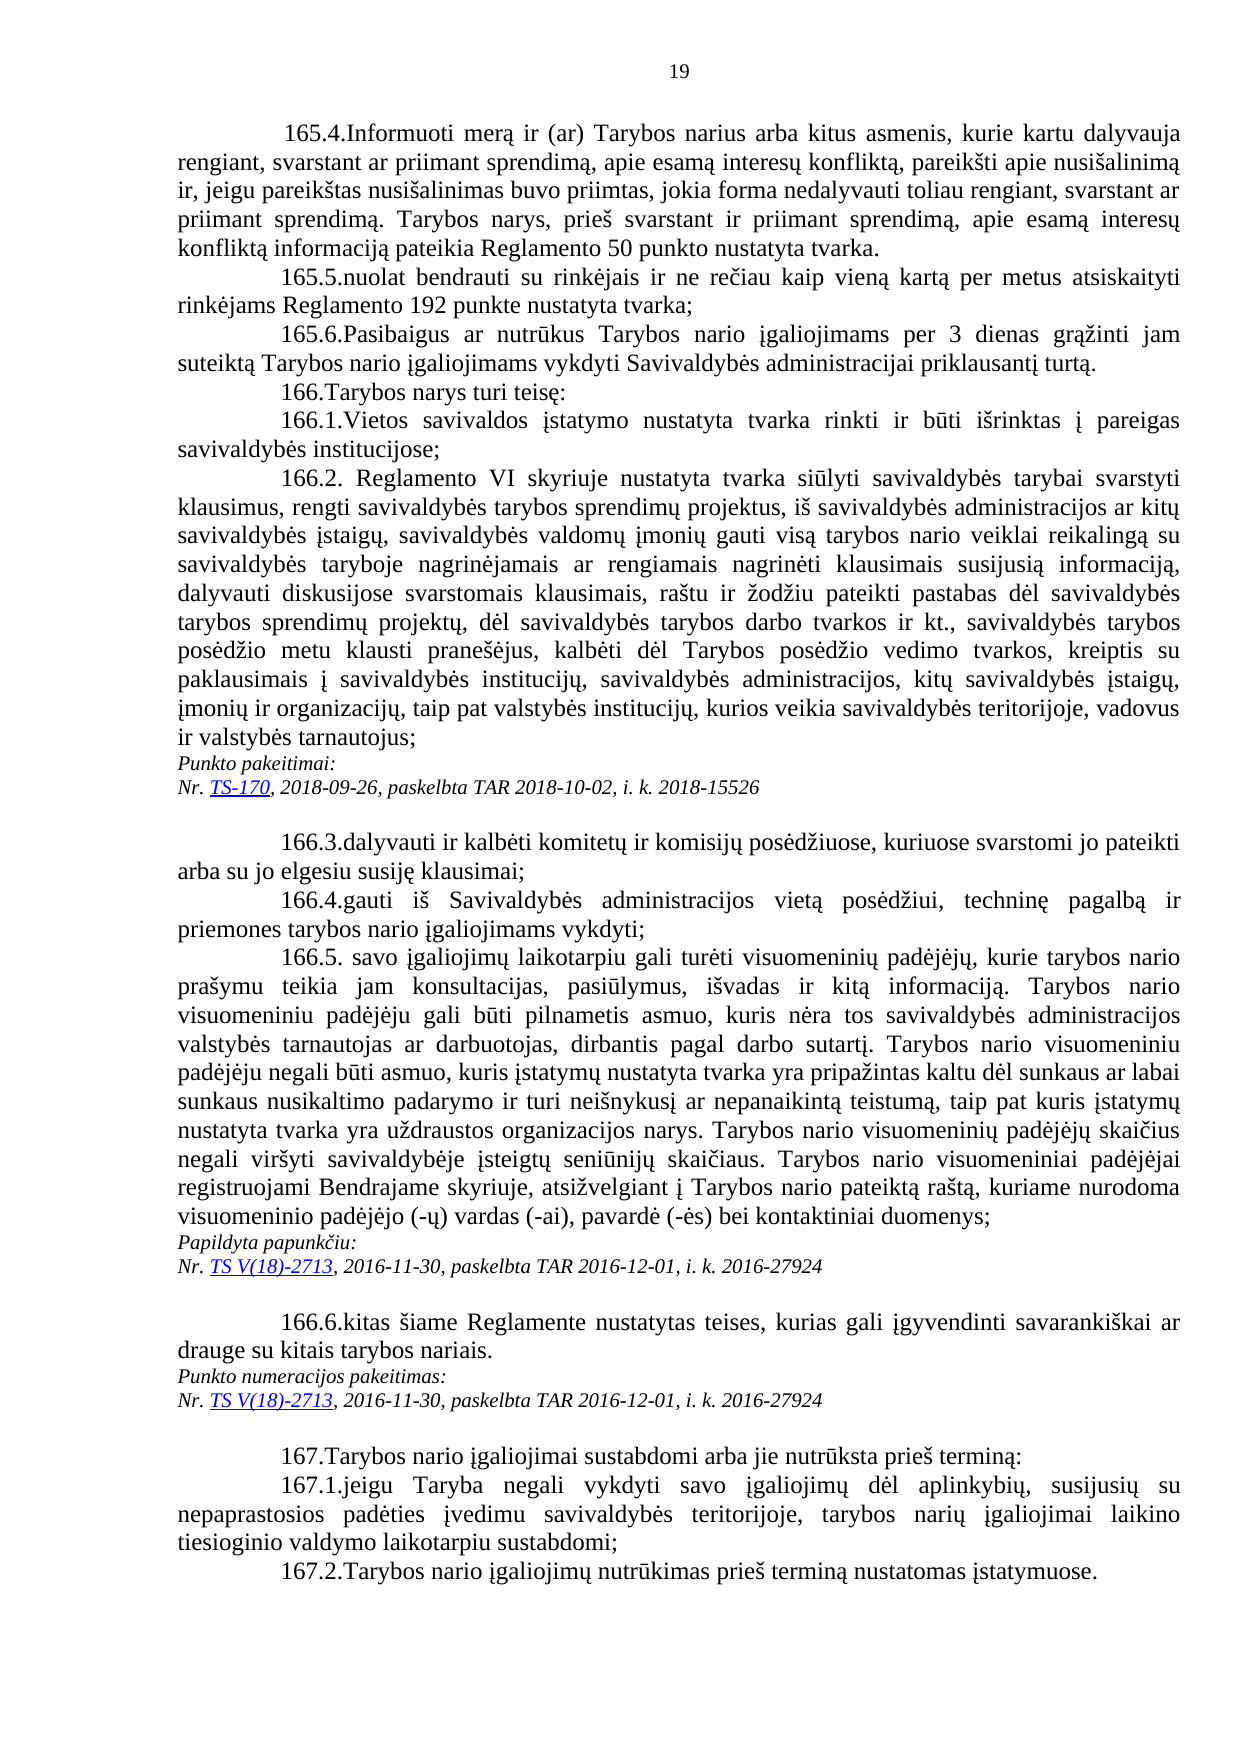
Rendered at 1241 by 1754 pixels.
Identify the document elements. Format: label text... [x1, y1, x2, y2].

text 165.6.Pasibaigus ar nutrūkus Tarybos nario įgaliojimams per 3 dienas grąžinti jam suteiktą Tarybos nario įgaliojimams vykdyti Savivaldybės administracijai priklausantį turtą. [177, 319, 1181, 377]
text 167.Tarybos nario įgaliojimai sustabdomi arba jie nutrūksta prieš terminą: [177, 1441, 1181, 1470]
text 167.2.Tarybos nario įgaliojimų nutrūkimas prieš terminą nustatomas įstatymuose. [177, 1556, 1181, 1585]
text 167.1.jeigu Taryba negali vykdyti savo įgaliojimų dėl aplinkybių, susijusių su nepaprastosios padėties įvedimu savivaldybės teritorijoje, tarybos narių įgaliojimai laikino tiesioginio valdymo laikotarpiu sustabdomi; [177, 1470, 1181, 1556]
text 166.1.Vietos savivaldos įstatymo nustatyta tvarka rinkti ir būti išrinktas į pareigas savivaldybės institucijose; [177, 406, 1181, 463]
text Nr. TS-170, 2018-09-26, paskelbta TAR 2018-10-02, i. k. 2018-15526 [177, 775, 1181, 799]
text Nr. TS V(18)-2713, 2016-11-30, paskelbta TAR 2016-12-01, i. k. 2016-27924 [177, 1388, 1181, 1412]
text Punkto numeracijos pakeitimas: [177, 1364, 1181, 1388]
text 165.5.nuolat bendrauti su rinkėjais ir ne rečiau kaip vieną kartą per metus atsiskaityti rinkėjams Reglamento 192 punkte nustatyta tvarka; [177, 262, 1181, 319]
text 166.Tarybos narys turi teisę: [177, 377, 1181, 406]
text 166.3.dalyvauti ir kalbėti komitetų ir komisijų posėdžiuose, kuriuose svarstomi jo pateikti arba su jo elgesiu susiję klausimai; [177, 827, 1181, 885]
text 166.5. savo įgaliojimų laikotarpiu gali turėti visuomeninių padėjėjų, kurie tarybos nario prašymu teikia jam konsultacijas, pasiūlymus, išvadas ir kitą informaciją. Tarybos nario visuomeniniu padėjėju gali būti pilnametis asmuo, kuris nėra tos savivaldybės administracijos valstybės tarnautojas ar darbuotojas, dirbantis pagal darbo sutartį. Tarybos nario visuomeniniu padėjėju negali būti asmuo, kuris įstatymų nustatyta tvarka yra pripažintas kaltu dėl sunkaus ar labai sunkaus nusikaltimo padarymo ir turi neišnykusį ar nepanaikintą teistumą, taip pat kuris įstatymų nustatyta tvarka yra uždraustos organizacijos narys. Tarybos nario visuomeninių padėjėjų skaičius negali viršyti savivaldybėje įsteigtų seniūnijų skaičiaus. Tarybos nario visuomeniniai padėjėjai registruojami Bendrajame skyriuje, atsižvelgiant į Tarybos nario pateiktą raštą, kuriame nurodoma visuomeninio padėjėjo (-ų) vardas (-ai), pavardė (-ės) bei kontaktiniai duomenys; [177, 942, 1181, 1230]
text 166.2. Reglamento VI skyriuje nustatyta tvarka siūlyti savivaldybės tarybai svarstyti klausimus, rengti savivaldybės tarybos sprendimų projektus, iš savivaldybės administracijos ar kitų savivaldybės įstaigų, savivaldybės valdomų įmonių gauti visą tarybos nario veiklai reikalingą su savivaldybės taryboje nagrinėjamais ar rengiamais nagrinėti klausimais susijusią informaciją, dalyvauti diskusijose svarstomais klausimais, raštu ir žodžiu pateikti pastabas dėl savivaldybės tarybos sprendimų projektų, dėl savivaldybės tarybos darbo tvarkos ir kt., savivaldybės tarybos posėdžio metu klausti pranešėjus, kalbėti dėl Tarybos posėdžio vedimo tvarkos, kreiptis su paklausimais į savivaldybės institucijų, savivaldybės administracijos, kitų savivaldybės įstaigų, įmonių ir organizacijų, taip pat valstybės institucijų, kurios veikia savivaldybės teritorijoje, vadovus ir valstybės tarnautojus; [177, 463, 1181, 751]
text Punkto pakeitimai: [177, 751, 1181, 775]
text 165.4.Informuoti merą ir (ar) Tarybos narius arba kitus asmenis, kurie kartu dalyvauja rengiant, svarstant ar priimant sprendimą, apie esamą interesų konfliktą, pareikšti apie nusišalinimą ir, jeigu pareikštas nusišalinimas buvo priimtas, jokia forma nedalyvauti toliau rengiant, svarstant ar priimant sprendimą. Tarybos narys, prieš svarstant ir priimant sprendimą, apie esamą interesų konfliktą informaciją pateikia Reglamento 50 punkto nustatyta tvarka. [177, 118, 1181, 262]
text Papildyta papunkčiu: [177, 1230, 1181, 1254]
text 166.6.kitas šiame Reglamente nustatytas teises, kurias gali įgyvendinti savarankiškai ar drauge su kitais tarybos nariais. [177, 1307, 1181, 1364]
text 166.4.gauti iš Savivaldybės administracijos vietą posėdžiui, techninę pagalbą ir priemones tarybos nario įgaliojimams vykdyti; [177, 885, 1181, 942]
text Nr. TS V(18)-2713, 2016-11-30, paskelbta TAR 2016-12-01, i. k. 2016-27924 [177, 1254, 1181, 1278]
